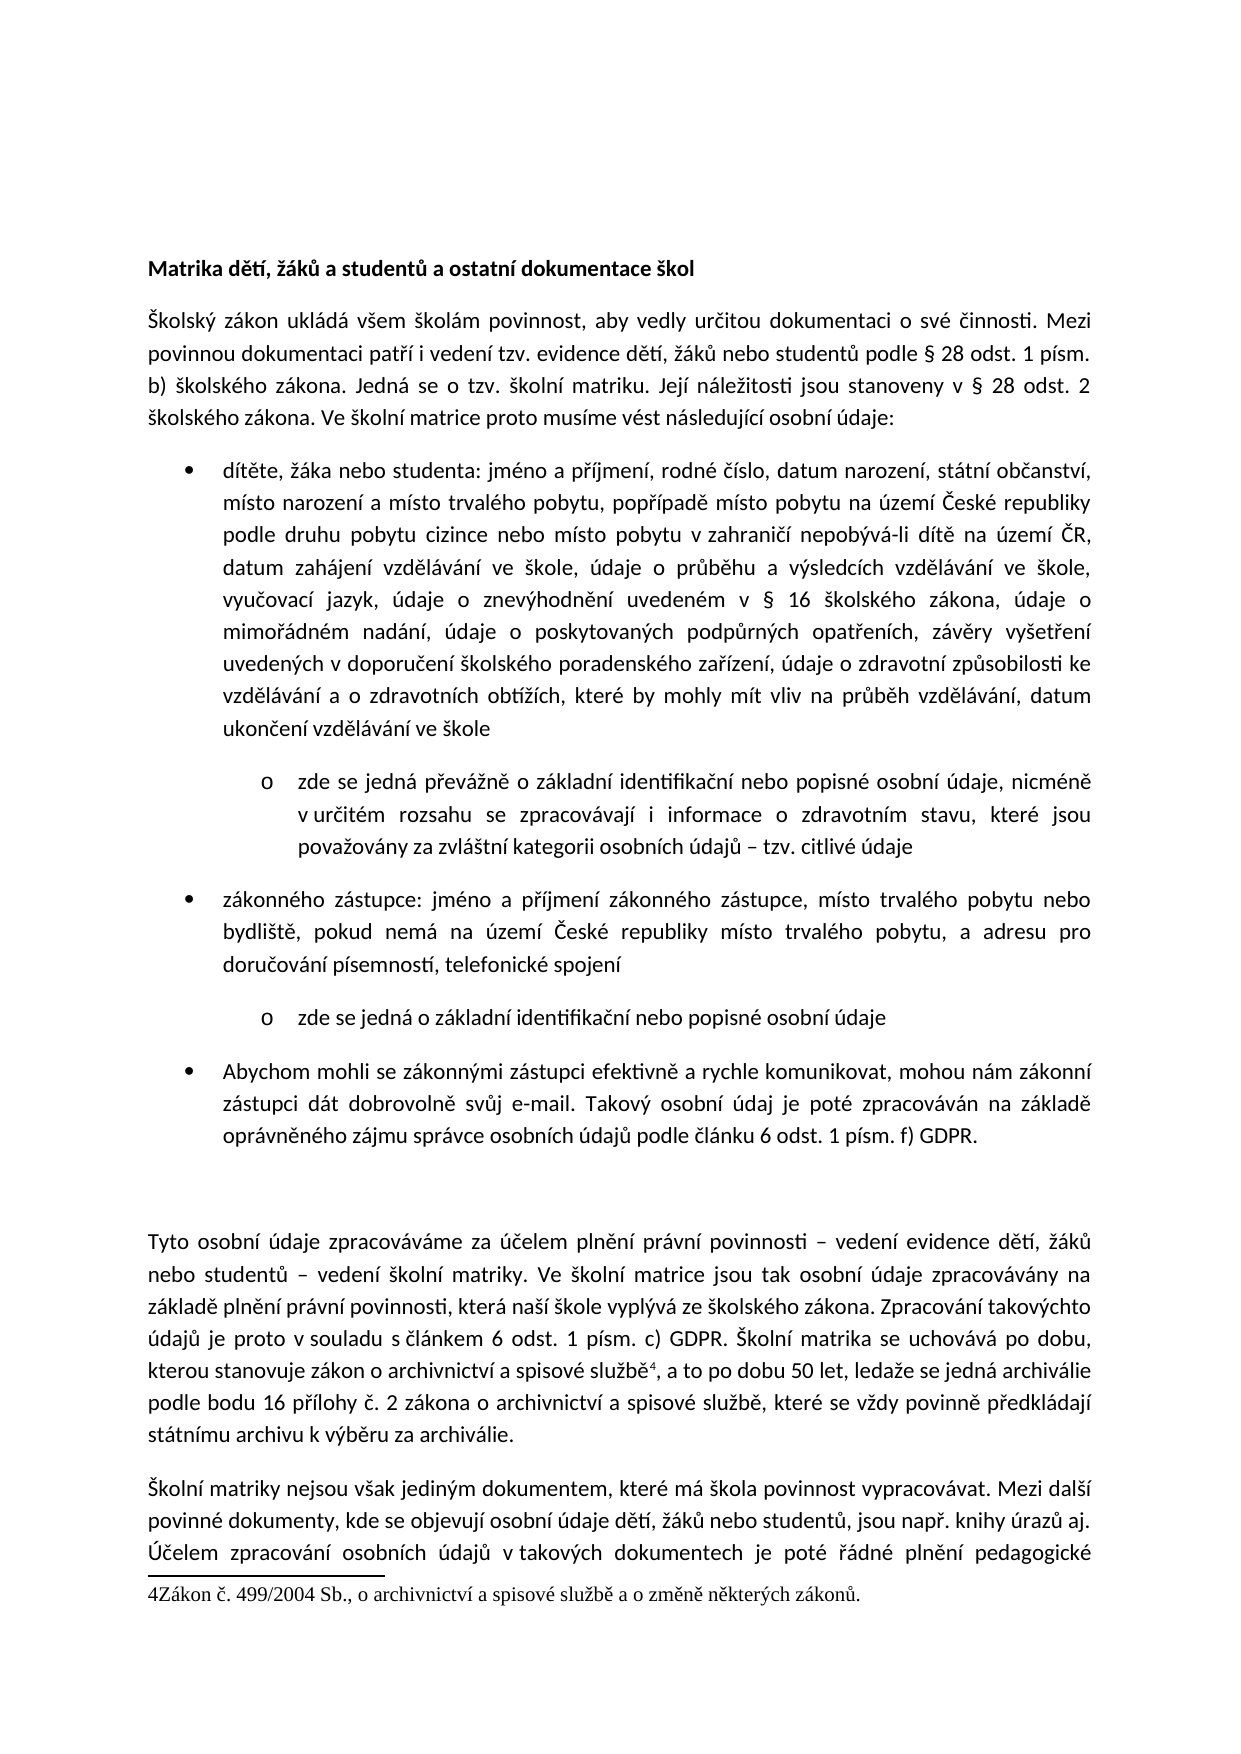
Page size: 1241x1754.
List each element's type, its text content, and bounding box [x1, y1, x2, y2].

list zde se jedná o základní identifikační nebo popisné osobní údaje [260, 1003, 1093, 1032]
text Matrika dětí, žáků a studentů a ostatní dokumentace škol [148, 254, 1093, 282]
list zde se jedná převážně o základní identifikační nebo popisné osobní údaje, nicméně v určitém rozsahu se zpracovávají i informace o zdravotním stavu, které jsou považovány za zvláštní kategorii osobních údajů – tzv. citlivé údaje [260, 767, 1093, 860]
text Zákon č. 499/2004 Sb., o archivnictví a spisové službě a o změně některých zákonů. [148, 1582, 1093, 1606]
list zákonného zástupce: jméno a příjmení zákonného zástupce, místo trvalého pobytu nebo bydliště, pokud nemá na území České republiky místo trvalého pobytu, a adresu pro doručování písemností, telefonické spojení [185, 885, 1093, 978]
text Školský zákon ukládá všem školám povinnost, aby vedly určitou dokumentaci o své činnosti. Mezi povinnou dokumentaci patří i vedení tzv. evidence dětí, žáků nebo studentů podle § 28 odst. 1 písm. b) školského zákona. Jedná se o tzv. školní matriku. Její náležitosti jsou stanoveny v § 28 odst. 2 školského zákona. Ve školní matrice proto musíme vést následující osobní údaje: [148, 307, 1093, 431]
list dítěte, žáka nebo studenta: jméno a příjmení, rodné číslo, datum narození, státní občanství, místo narození a místo trvalého pobytu, popřípadě místo pobytu na území České republiky podle druhu pobytu cizince nebo místo pobytu v zahraničí nepobývá-li dítě na území ČR, datum zahájení vzdělávání ve škole, údaje o průběhu a výsledcích vzdělávání ve škole, vyučovací jazyk, údaje o znevýhodnění uvedeném v § 16 školského zákona, údaje o mimořádném nadání, údaje o poskytovaných podpůrných opatřeních, závěry vyšetření uvedených v doporučení školského poradenského zařízení, údaje o zdravotní způsobilosti ke vzdělávání a o zdravotních obtížích, které by mohly mít vliv na průběh vzdělávání, datum ukončení vzdělávání ve škole [185, 456, 1093, 742]
text Tyto osobní údaje zpracováváme za účelem plnění právní povinnosti – vedení evidence dětí, žáků nebo studentů – vedení školní matriky. Ve školní matrice jsou tak osobní údaje zpracovávány na základě plnění právní povinnosti, která naší škole vyplývá ze školského zákona. Zpracování takovýchto údajů je proto v souladu s článkem 6 odst. 1 písm. c) GDPR. Školní matrika se uchovává po dobu, kterou stanovuje zákon o archivnictví a spisové službě, a to po dobu 50 let, ledaže se jedná archiválie podle bodu 16 přílohy č. 2 zákona o archivnictví a spisové službě, které se vždy povinně předkládají státnímu archivu k výběru za archiválie. [148, 1227, 1093, 1449]
list Abychom mohli se zákonnými zástupci efektivně a rychle komunikovat, mohou nám zákonní zástupci dát dobrovolně svůj e-mail. Takový osobní údaj je poté zpracováván na základě oprávněného zájmu správce osobních údajů podle článku 6 odst. 1 písm. f) GDPR. [185, 1057, 1093, 1149]
text Školní matriky nejsou však jediným dokumentem, které má škola povinnost vypracovávat. Mezi další povinné dokumenty, kde se objevují osobní údaje dětí, žáků nebo studentů, jsou např. knihy úrazů aj. Účelem zpracování osobních údajů v takových dokumentech je poté řádné plnění pedagogické [148, 1474, 1093, 1566]
